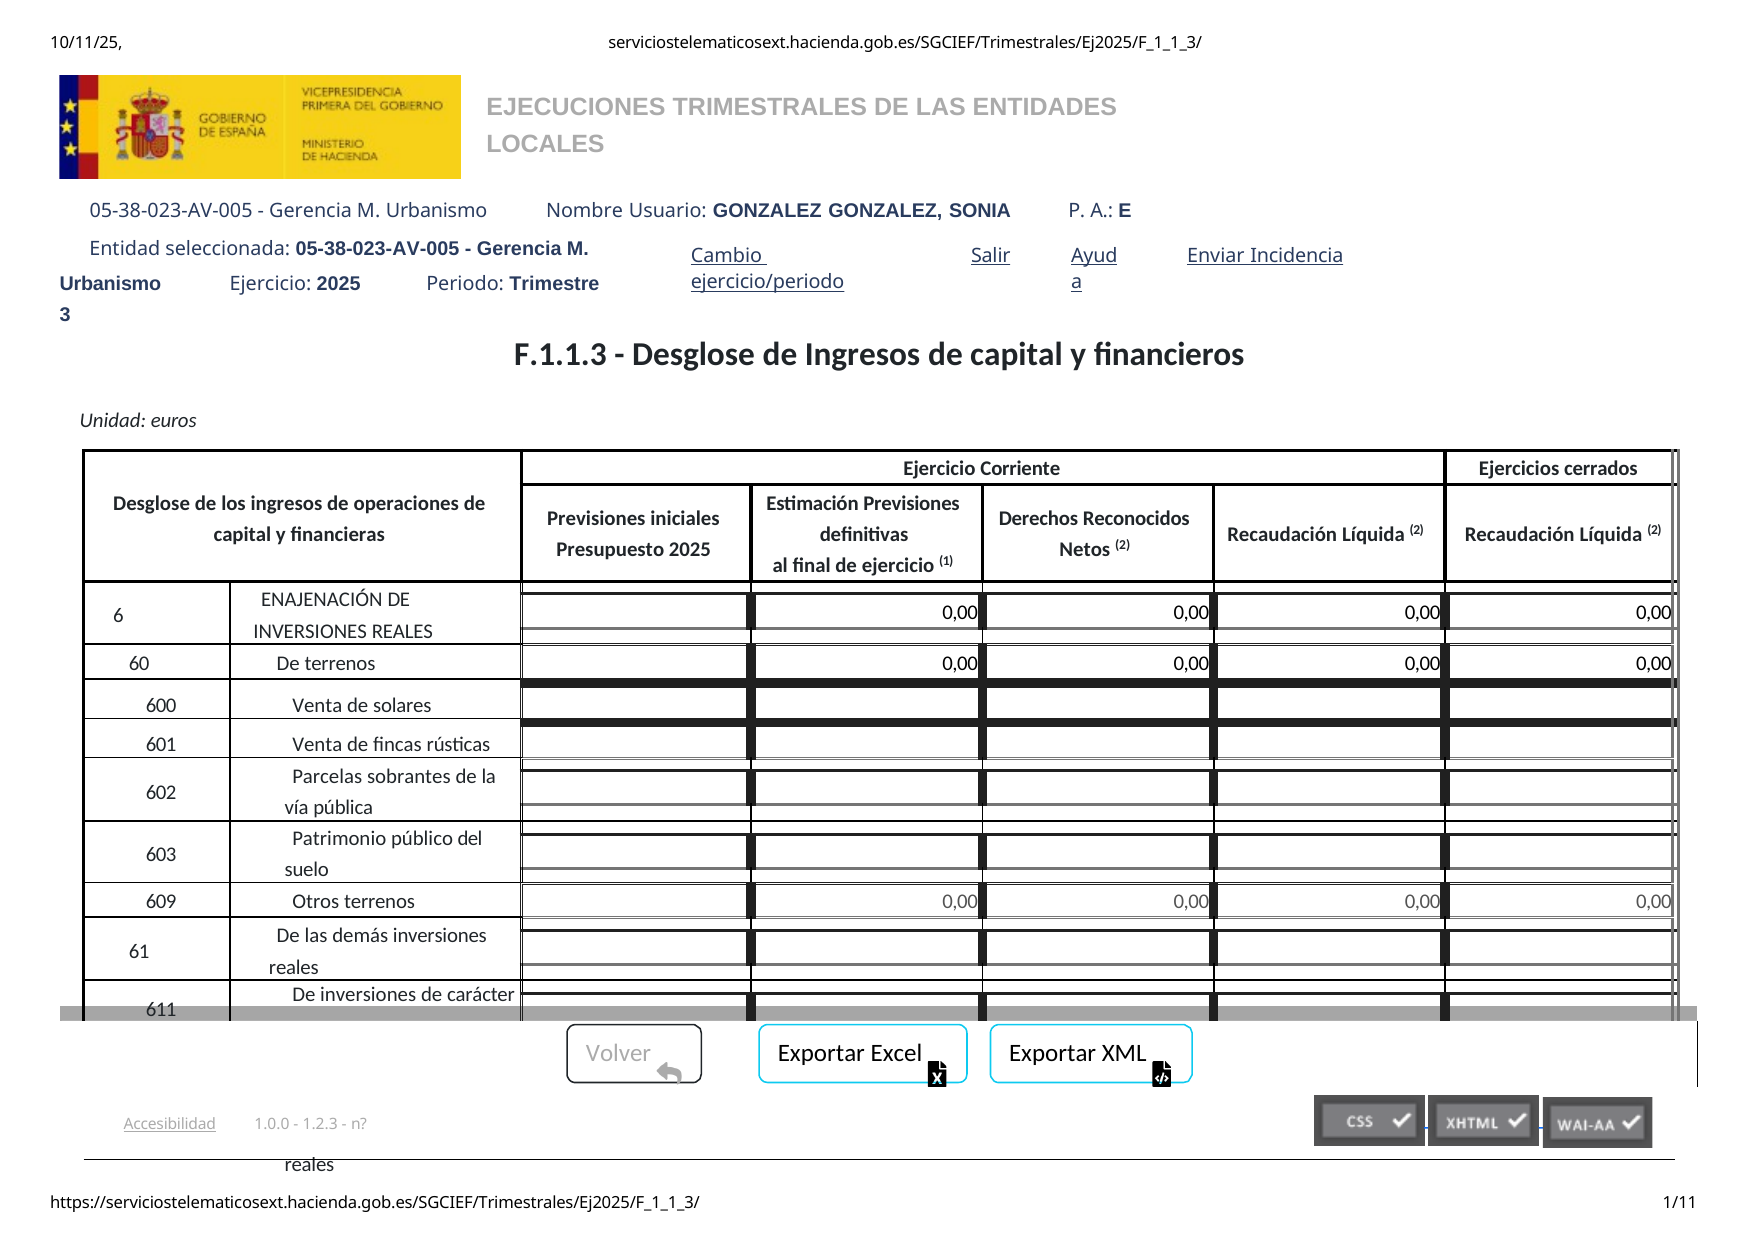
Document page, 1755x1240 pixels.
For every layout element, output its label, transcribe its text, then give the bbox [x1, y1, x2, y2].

table_cell [983, 822, 1213, 832]
text Enviar Incidencia [1187, 241, 1710, 268]
table_cell 0,00 [756, 595, 978, 627]
table_cell [756, 836, 978, 867]
table_cell 0,00 [1218, 885, 1440, 916]
table_cell [523, 646, 746, 678]
table_cell [60, 1006, 82, 1021]
table_cell [1450, 1006, 1671, 1020]
table_cell Estimación Previsiones definitivas al final de ejercicio (1) [753, 486, 981, 580]
table_cell [523, 772, 746, 803]
text [145, 1160, 284, 1176]
table_header [1680, 449, 1697, 1006]
table_cell [752, 870, 982, 882]
table_cell [1218, 727, 1440, 757]
table_cell 0,00 [987, 595, 1209, 627]
table_cell [1450, 932, 1671, 963]
table_cell 6 [85, 583, 229, 643]
table_cell 0,00 [987, 885, 1209, 916]
table_cell [987, 836, 1209, 867]
table_cell [983, 870, 1213, 882]
table_cell Parcelas sobrantes de la vía pública [231, 758, 520, 820]
table_cell De terrenos [231, 645, 520, 678]
table_cell [756, 1006, 978, 1020]
table_cell [523, 885, 746, 916]
table_cell [85, 981, 229, 1006]
table_cell 0,00 [1218, 646, 1440, 678]
table_cell [756, 727, 978, 757]
table_cell [523, 727, 746, 757]
text Cambio ejercicio/periodo [691, 241, 911, 295]
table_cell [1215, 919, 1444, 928]
table_cell Recaudación Líquida (2) [1215, 486, 1443, 580]
table_cell Otros terrenos [231, 883, 520, 916]
table_cell 600 [85, 680, 229, 717]
table_cell [523, 995, 746, 1006]
table_cell [523, 981, 750, 992]
table_cell [523, 688, 746, 717]
table_cell [1215, 630, 1444, 643]
table_cell [987, 727, 1209, 757]
table_cell [1446, 806, 1671, 820]
table_cell [1446, 583, 1671, 592]
table_cell 603 [85, 822, 229, 882]
table_cell 0,00 [756, 646, 978, 678]
table_cell [752, 966, 982, 979]
table_cell [1446, 981, 1671, 992]
table_cell [523, 836, 746, 867]
table_cell [1215, 583, 1444, 592]
table_cell [1215, 981, 1444, 992]
table_cell [756, 932, 978, 963]
table_cell Patrimonio público del suelo [231, 822, 520, 882]
table_cell 0,00 [987, 646, 1209, 678]
table_cell De las demás inversiones reales [231, 918, 520, 979]
table_cell 0,00 [756, 885, 978, 916]
table_cell [987, 772, 1209, 803]
table_cell Venta de fincas rústicas [231, 719, 520, 757]
table_cell [1218, 688, 1440, 717]
table_cell [523, 1006, 746, 1020]
table_cell [987, 688, 1209, 717]
table_cell [1450, 836, 1671, 867]
table_cell [523, 966, 750, 979]
table_cell 609 [85, 883, 229, 916]
table_cell [523, 595, 746, 627]
table_cell [752, 760, 982, 769]
table_cell [1446, 966, 1671, 979]
table_cell [1218, 836, 1440, 867]
table_cell [1215, 806, 1444, 820]
table_cell [752, 919, 982, 928]
table_cell [756, 995, 978, 1006]
table_header Desglose de los ingresos de operaciones de capital y financieras [85, 452, 520, 580]
table_cell [1446, 822, 1671, 832]
table_cell Previsiones iniciales Presupuesto 2025 [523, 486, 749, 580]
table_cell [1218, 772, 1440, 803]
table_cell [752, 630, 982, 643]
table_cell Venta de solares [231, 680, 520, 717]
table_cell [987, 995, 1209, 1006]
table_cell [983, 583, 1213, 592]
table_cell 601 [85, 719, 229, 757]
table_cell Recaudación Líquida (2) [1447, 486, 1671, 580]
table_cell [752, 806, 982, 820]
table_cell [987, 932, 1209, 963]
table_cell 0,00 [1450, 595, 1671, 627]
table_header Ejercicios cerrados [1447, 452, 1671, 483]
table_cell [983, 806, 1213, 820]
table_cell ENAJENACIÓN DE INVERSIONES REALES [231, 583, 520, 643]
table_cell [1446, 760, 1671, 769]
table_cell [1218, 995, 1440, 1006]
table_header Ejercicio Corriente [523, 452, 1443, 483]
table_cell 0,00 [1450, 885, 1671, 916]
text EJECUCIONES TRIMESTRALES DE LAS ENTIDADES LOCALES [486, 92, 1229, 158]
table_cell [1215, 760, 1444, 769]
text Unidad: euros [79, 407, 1710, 432]
table_header [60, 449, 82, 1006]
table_cell 611 [85, 1006, 229, 1020]
table_cell [1215, 966, 1444, 979]
table_cell [1446, 630, 1671, 643]
table_cell [983, 630, 1213, 643]
table_cell [987, 1006, 1209, 1020]
table_cell [523, 806, 750, 820]
table_cell [1450, 772, 1671, 803]
table_cell [231, 1006, 520, 1020]
table_cell [1218, 1006, 1440, 1020]
table_cell [1450, 727, 1671, 757]
table_cell [1446, 919, 1671, 928]
table_cell 0,00 [1450, 646, 1671, 678]
table_cell [752, 822, 982, 832]
table_cell 602 [85, 758, 229, 820]
text Entidad seleccionada: 05-38-023-AV-005 - Gerencia M. Urbanismo Ejercicio: 2025 Periodo: Trimestre 3 [59, 234, 613, 325]
table_cell [1450, 995, 1671, 1006]
text 05-38-023-AV-005 - Gerencia M. Urbanismo Nombre Usuario: GONZALEZ GONZALEZ, SONIA P. A.: E [89, 197, 1710, 224]
table_cell [756, 772, 978, 803]
table_cell [756, 688, 978, 717]
table_cell [523, 760, 750, 769]
table_cell [1218, 932, 1440, 963]
text Salir [971, 241, 1011, 264]
text reales [284, 1160, 463, 1176]
table_cell [983, 966, 1213, 979]
table_cell [1446, 870, 1671, 882]
table_cell [1450, 688, 1671, 717]
table_cell De inversiones de carácter [231, 981, 520, 1006]
table_cell 61 [85, 918, 229, 979]
table_cell [523, 630, 750, 643]
table_cell 0,00 [1218, 595, 1440, 627]
table_cell 60 [85, 645, 229, 678]
table_cell [983, 981, 1213, 992]
text F.1.1.3 - Desglose de Ingresos de capital y financieros [514, 333, 1710, 373]
table_cell [523, 932, 746, 963]
table_cell [523, 583, 750, 592]
table_cell [983, 919, 1213, 928]
table_cell [523, 919, 750, 928]
table_cell [1215, 822, 1444, 832]
table_cell [1680, 1006, 1697, 1020]
table_cell [523, 870, 750, 882]
table_cell [1215, 870, 1444, 882]
table_cell [983, 760, 1213, 769]
table_cell [752, 981, 982, 992]
table_cell [752, 583, 982, 592]
table_cell Derechos Reconocidos Netos (2) [984, 486, 1212, 580]
table_cell [523, 822, 750, 832]
text Ayuda [1071, 241, 1127, 295]
